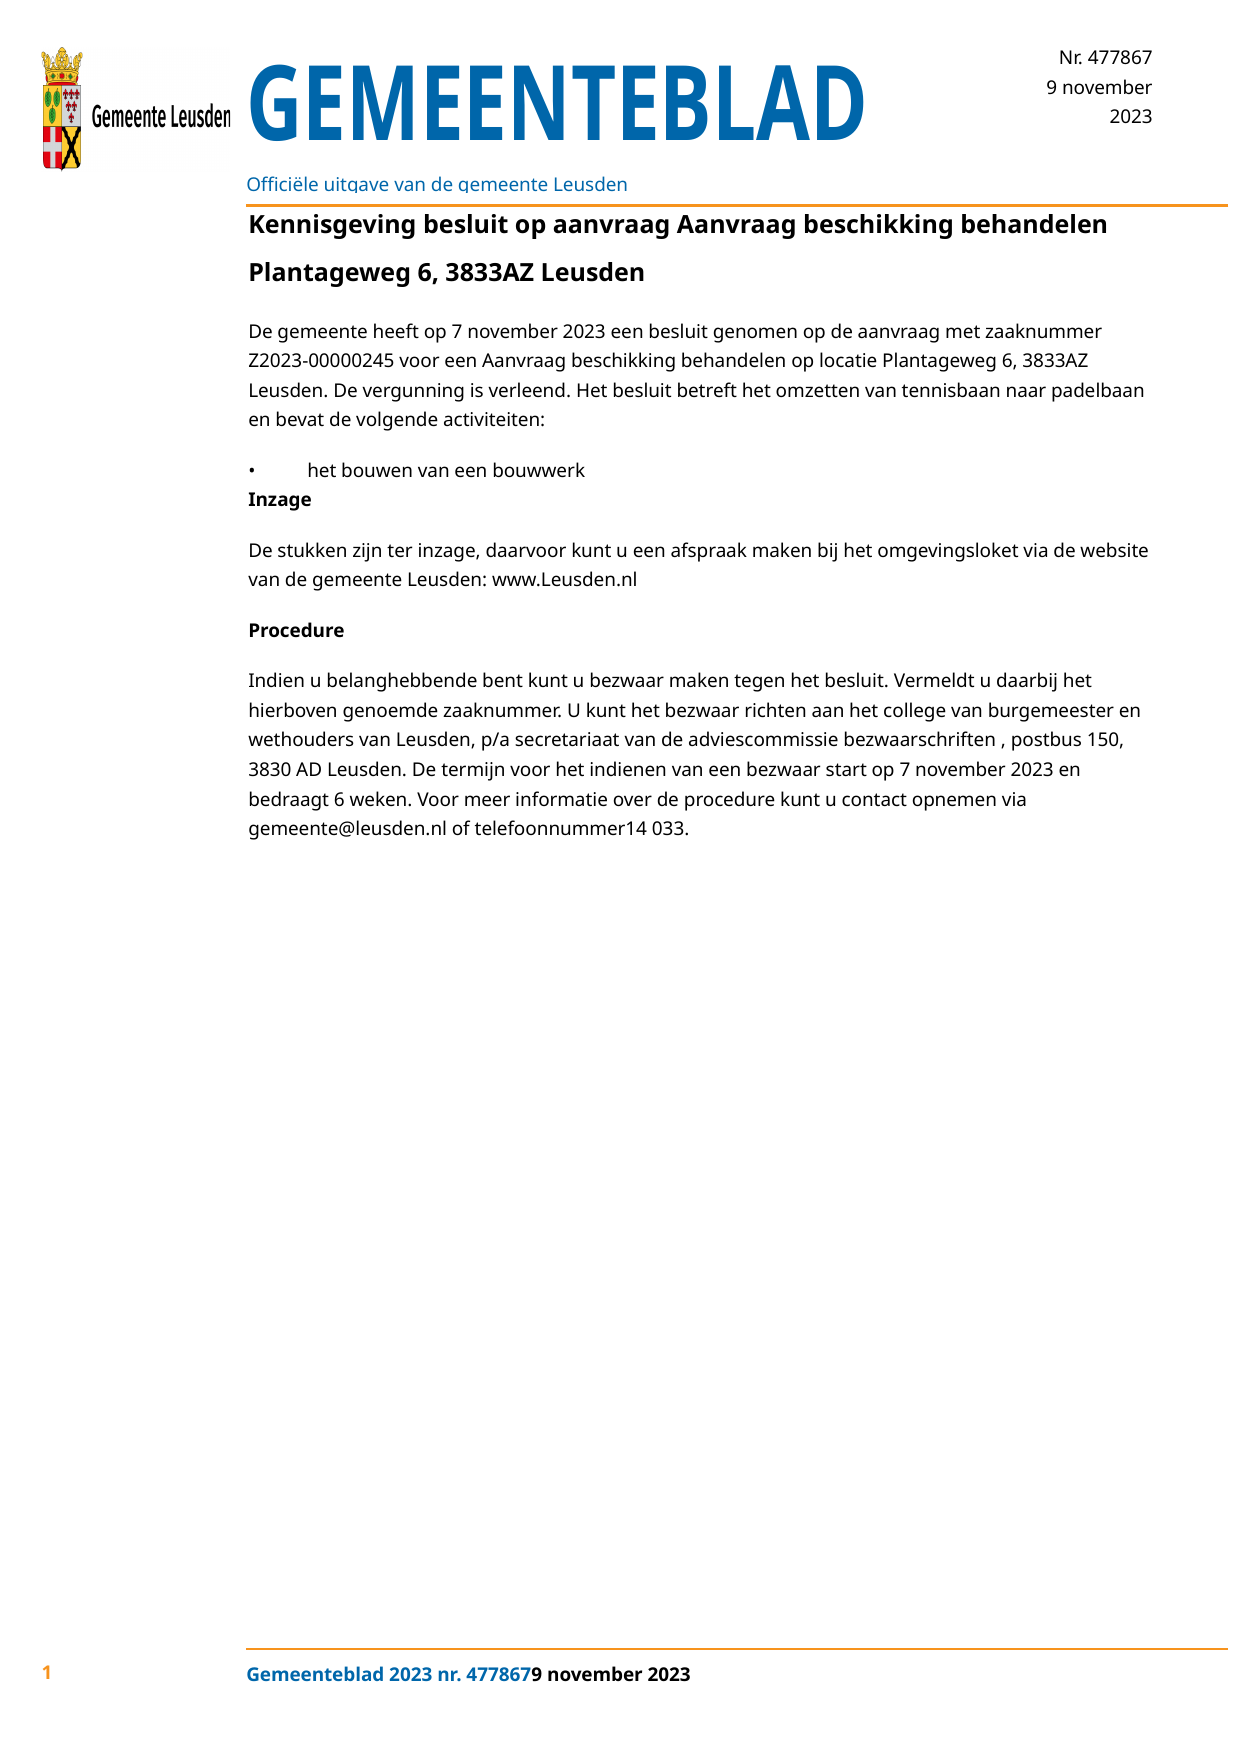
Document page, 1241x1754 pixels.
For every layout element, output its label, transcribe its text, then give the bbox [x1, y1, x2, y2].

picture [41, 47, 231, 172]
list het bouwen van een bouwwerk [248, 457, 1152, 483]
text Indien u belanghebbende bent kunt u bezwaar maken tegen het besluit. Vermeldt u daarbij het hierboven genoemde zaaknummer. U kunt het bezwaar richten aan het college van burgemeester en wethouders van Leusden, p/a secretariaat van de adviescommissie bezwaarschriften , postbus 150, 3830 AD Leusden. De termijn voor het indienen van een bezwaar start op 7 november 2023 en bedraagt 6 weken. Voor meer informatie over de procedure kunt u contact opnemen via gemeente@leusden.nl of telefoonnummer14 033. [248, 667, 1152, 841]
text De gemeente heeft op 7 november 2023 een besluit genomen op de aanvraag met zaaknummer Z2023-00000245 voor een Aanvraag beschikking behandelen op locatie Plantageweg 6, 3833AZ Leusden. De vergunning is verleend. Het besluit betreft het omzetten van tennisbaan naar padelbaan en bevat de volgende activiteiten: [248, 318, 1152, 432]
text De stukken zijn ter inzage, daarvoor kunt u een afspraak maken bij het omgevingsloket via de website van de gemeente Leusden: www.Leusden.nl [248, 537, 1152, 592]
text Kennisgeving besluit op aanvraag Aanvraag beschikking behandelen Plantageweg 6, 3833AZ Leusden [248, 207, 1152, 288]
text Procedure [248, 617, 1152, 643]
text Inzage [248, 487, 1152, 512]
